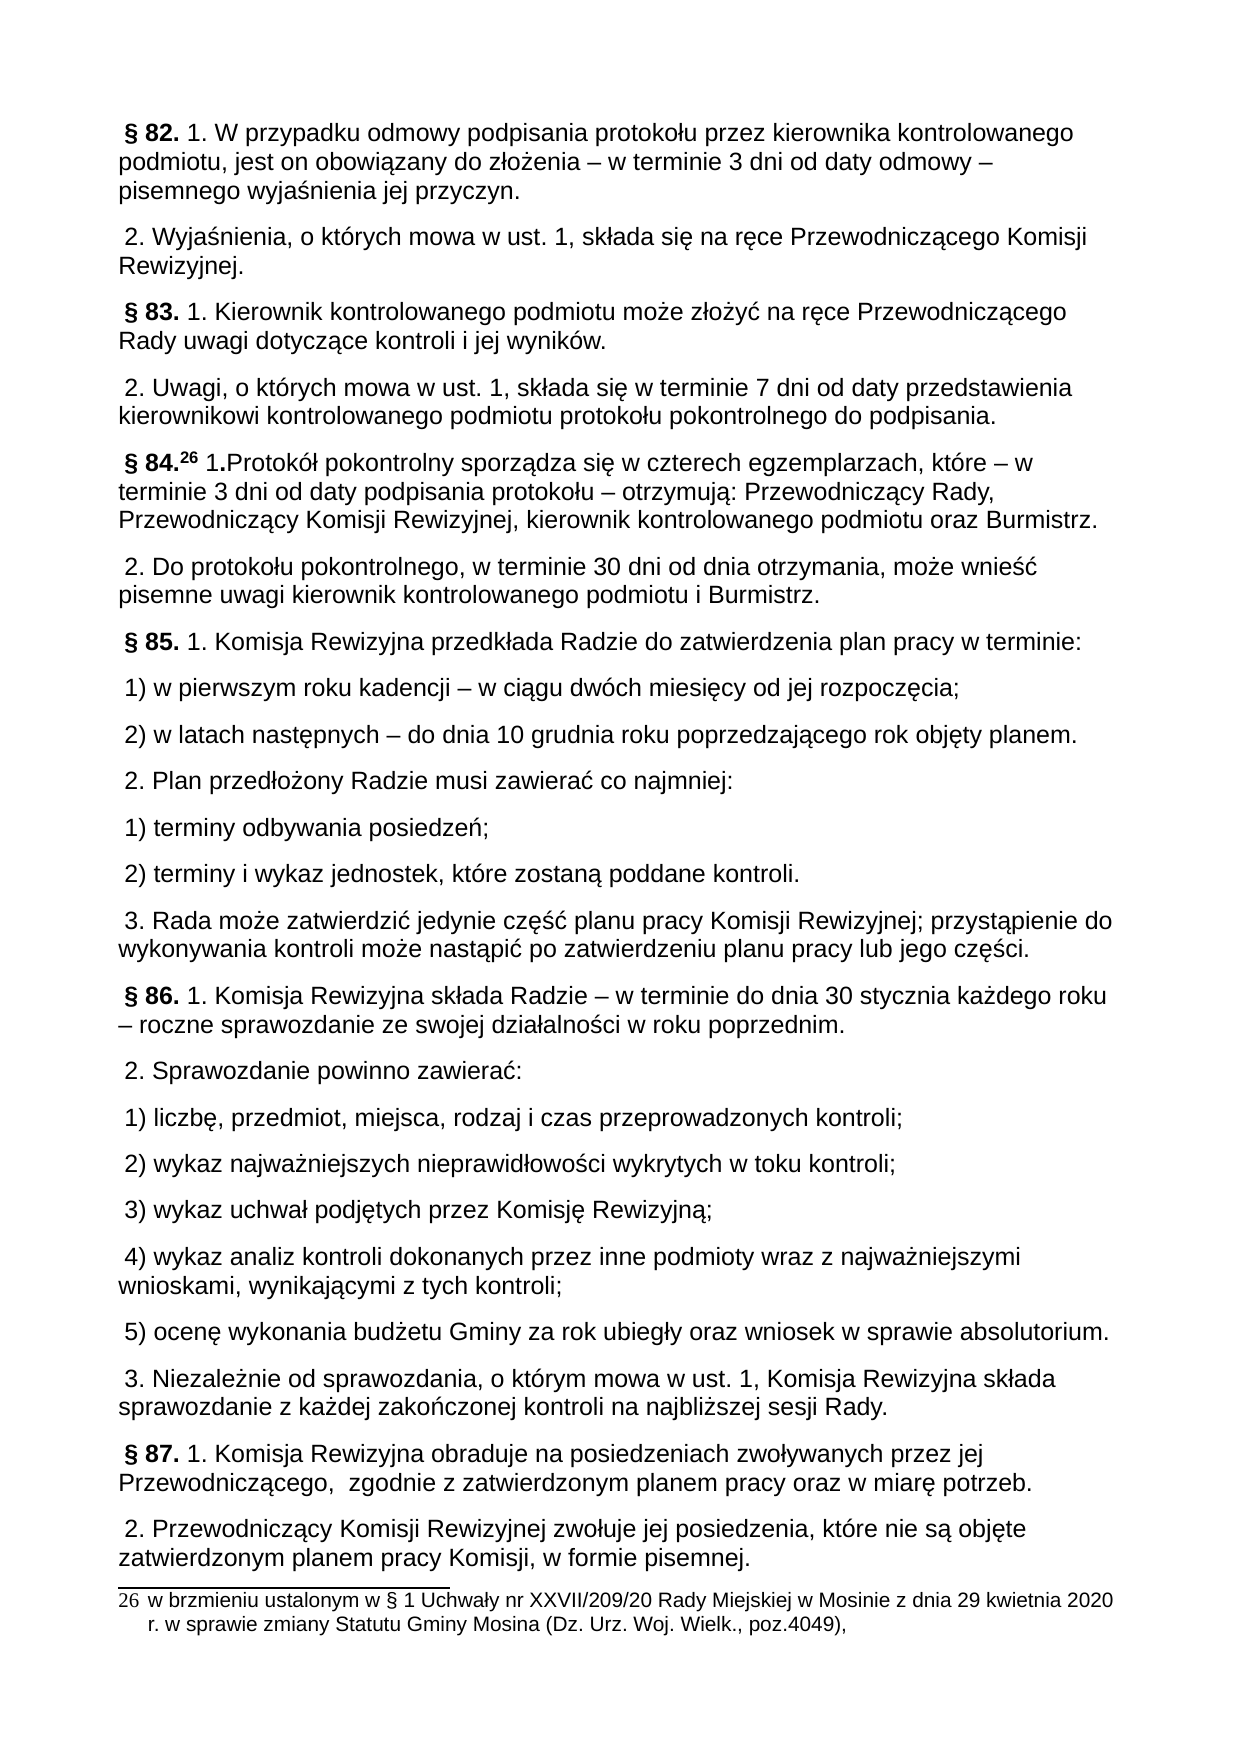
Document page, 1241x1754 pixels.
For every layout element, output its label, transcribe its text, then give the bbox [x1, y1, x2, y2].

text 2. Sprawozdanie powinno zawierać: [118, 1056, 1122, 1085]
text § 85. 1. Komisja Rewizyjna przedkłada Radzie do zatwierdzenia plan pracy w terminie: [118, 627, 1122, 656]
text 2) wykaz najważniejszych nieprawidłowości wykrytych w toku kontroli; [118, 1149, 1122, 1178]
text 4) wykaz analiz kontroli dokonanych przez inne podmioty wraz z najważniejszymi wnioskami, wynikającymi z tych kontroli; [118, 1242, 1122, 1299]
text w brzmieniu ustalonym w § 1 Uchwały nr XXVII/209/20 Rady Miejskiej w Mosinie z dnia 29 kwietnia 2020 r. w sprawie zmiany Statutu Gminy Mosina (Dz. Urz. Woj. Wielk., poz.4049), [118, 1588, 1122, 1636]
text 2. Plan przedłożony Radzie musi zawierać co najmniej: [118, 766, 1122, 795]
text § 86. 1. Komisja Rewizyjna składa Radzie – w terminie do dnia 30 stycznia każdego roku – roczne sprawozdanie ze swojej działalności w roku poprzednim. [118, 981, 1122, 1038]
text 5) ocenę wykonania budżetu Gminy za rok ubiegły oraz wniosek w sprawie absolutorium. [118, 1317, 1122, 1346]
text § 87. 1. Komisja Rewizyjna obraduje na posiedzeniach zwoływanych przez jej Przewodniczącego, zgodnie z zatwierdzonym planem pracy oraz w miarę potrzeb. [118, 1439, 1122, 1496]
text 2. Wyjaśnienia, o których mowa w ust. 1, składa się na ręce Przewodniczącego Komisji Rewizyjnej. [118, 222, 1122, 279]
text 3. Niezależnie od sprawozdania, o którym mowa w ust. 1, Komisja Rewizyjna składa sprawozdanie z każdej zakończonej kontroli na najbliższej sesji Rady. [118, 1363, 1122, 1421]
text 2) terminy i wykaz jednostek, które zostaną poddane kontroli. [118, 859, 1122, 888]
text 1) terminy odbywania posiedzeń; [118, 813, 1122, 841]
text 2. Przewodniczący Komisji Rewizyjnej zwołuje jej posiedzenia, które nie są objęte zatwierdzonym planem pracy Komisji, w formie pisemnej. [118, 1514, 1122, 1571]
text 2. Do protokołu pokontrolnego, w terminie 30 dni od dnia otrzymania, może wnieść pisemne uwagi kierownik kontrolowanego podmiotu i Burmistrz. [118, 552, 1122, 609]
text 3. Rada może zatwierdzić jedynie część planu pracy Komisji Rewizyjnej; przystąpienie do wykonywania kontroli może nastąpić po zatwierdzeniu planu pracy lub jego części. [118, 906, 1122, 963]
text 1) w pierwszym roku kadencji – w ciągu dwóch miesięcy od jej rozpoczęcia; [118, 673, 1122, 702]
text 2. Uwagi, o których mowa w ust. 1, składa się w terminie 7 dni od daty przedstawienia kierownikowi kontrolowanego podmiotu protokołu pokontrolnego do podpisania. [118, 372, 1122, 430]
text § 82. 1. W przypadku odmowy podpisania protokołu przez kierownika kontrolowanego podmiotu, jest on obowiązany do złożenia – w terminie 3 dni od daty odmowy – pisemnego wyjaśnienia jej przyczyn. [118, 118, 1122, 204]
text § 83. 1. Kierownik kontrolowanego podmiotu może złożyć na ręce Przewodniczącego Rady uwagi dotyczące kontroli i jej wyników. [118, 297, 1122, 355]
text 1) liczbę, przedmiot, miejsca, rodzaj i czas przeprowadzonych kontroli; [118, 1102, 1122, 1131]
text § 84. 1.Protokół pokontrolny sporządza się w czterech egzemplarzach, które – w terminie 3 dni od daty podpisania protokołu – otrzymują: Przewodniczący Rady, Przewodniczący Komisji Rewizyjnej, kierownik kontrolowanego podmiotu oraz Burmistrz. [118, 448, 1122, 534]
text 2) w latach następnych – do dnia 10 grudnia roku poprzedzającego rok objęty planem. [118, 720, 1122, 748]
text 3) wykaz uchwał podjętych przez Komisję Rewizyjną; [118, 1195, 1122, 1224]
